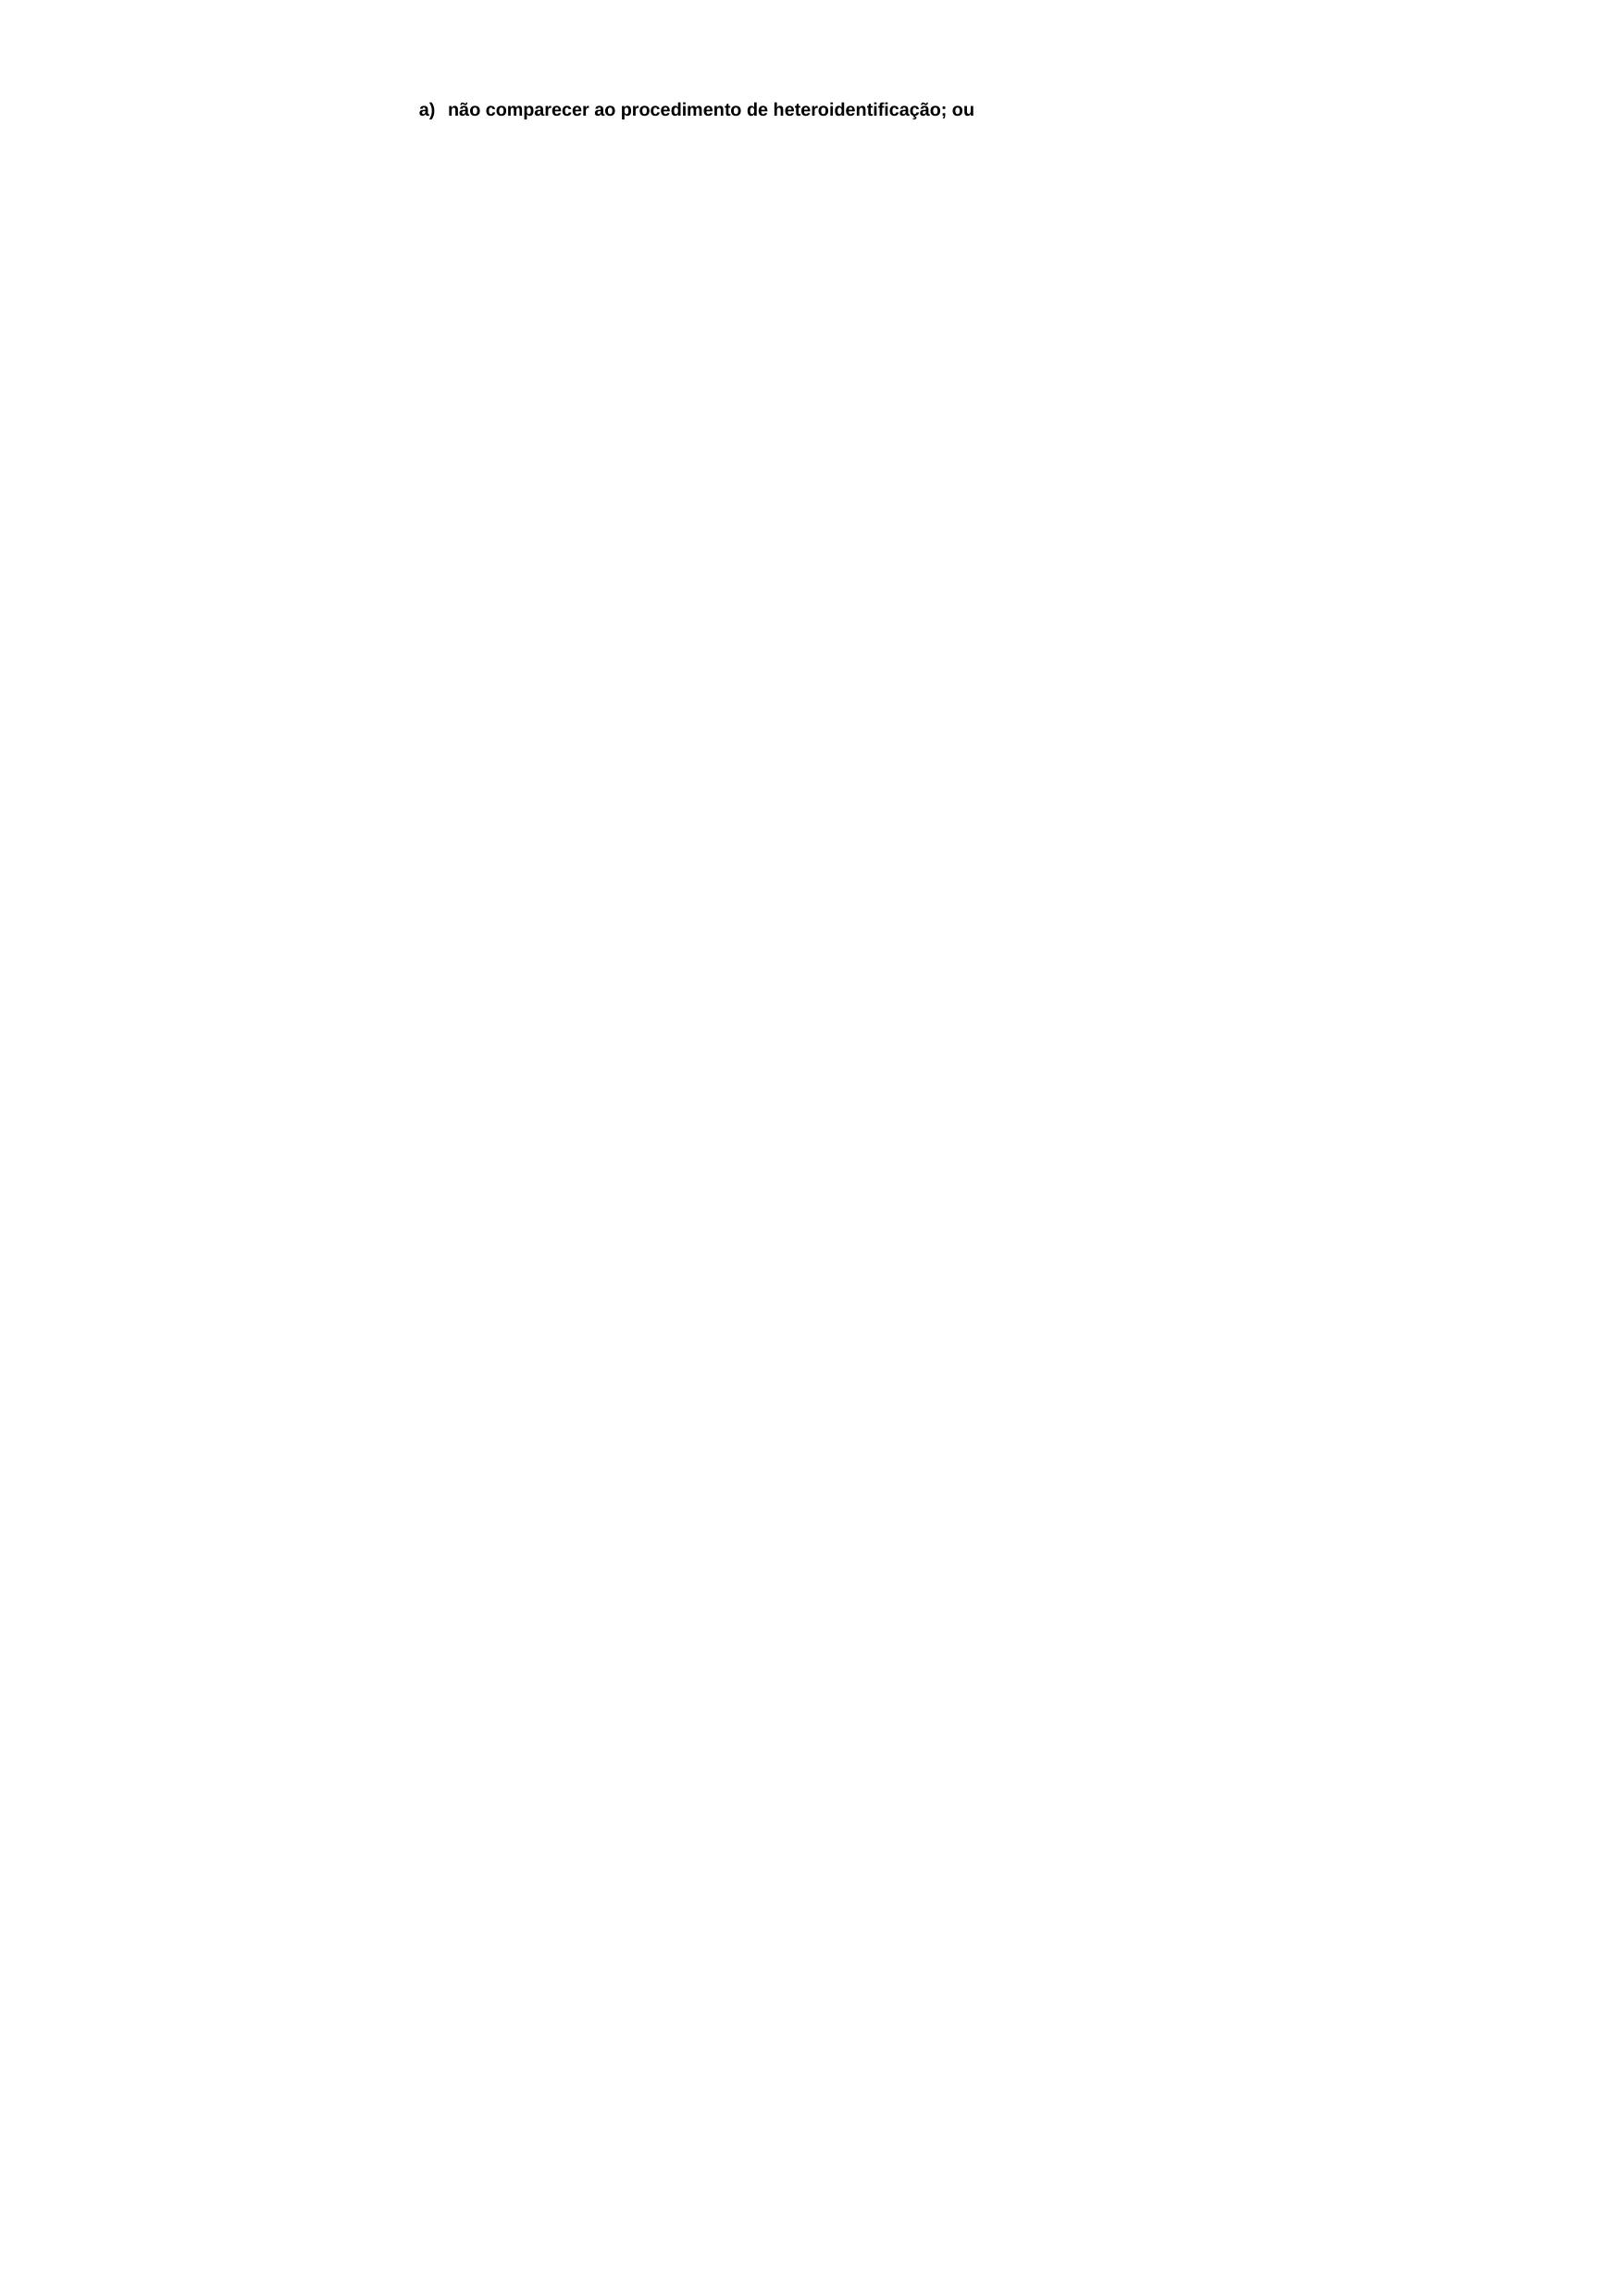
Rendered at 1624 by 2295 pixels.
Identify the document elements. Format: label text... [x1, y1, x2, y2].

list não comparecer ao procedimento de heteroidentificação; ou [318, 101, 1303, 119]
